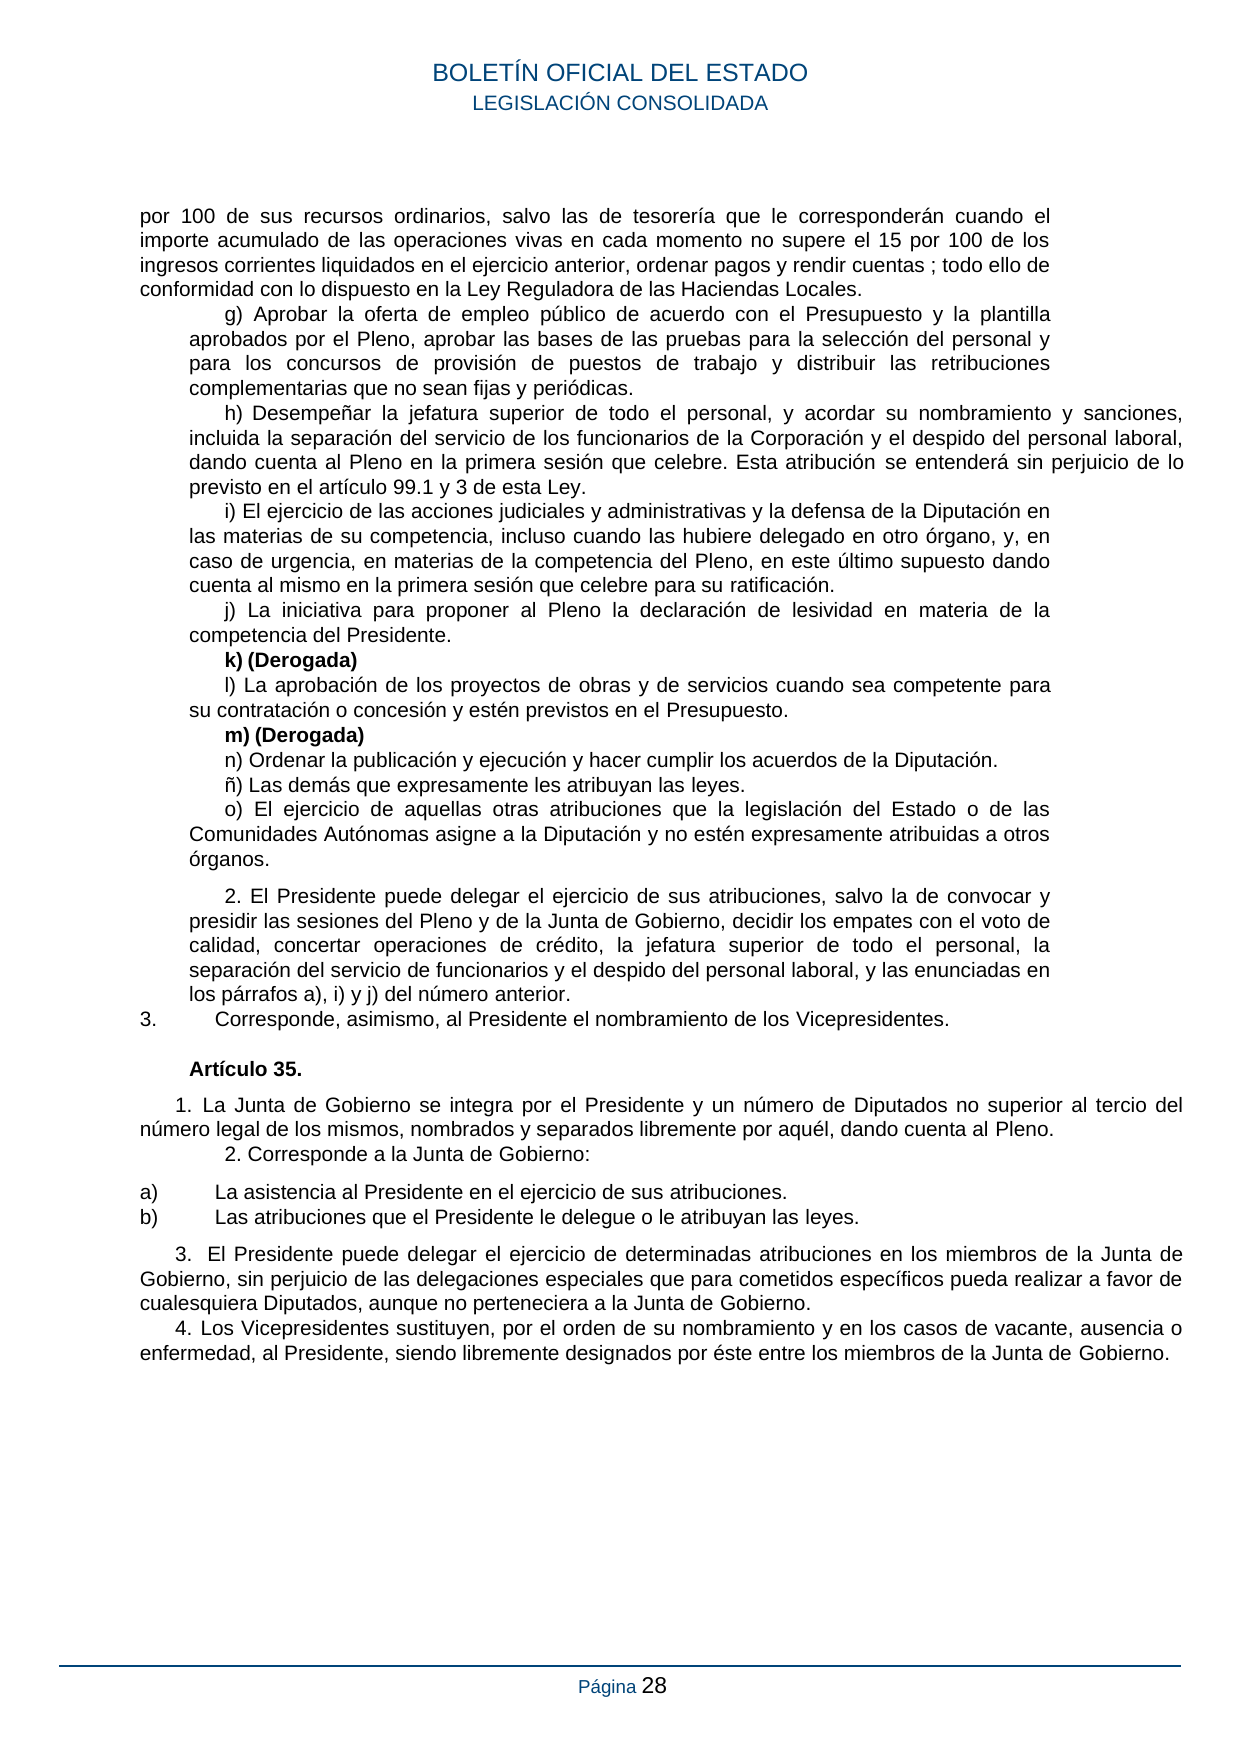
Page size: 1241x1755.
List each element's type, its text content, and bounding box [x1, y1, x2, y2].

subtitle Artículo 35. [189, 1056, 1184, 1080]
list El ejercicio de aquellas otras atribuciones que la legislación del Estado o de las Comunidades Autónomas asigne a la Diputación y no estén expresamente atribuidas a otros órganos. [189, 797, 1052, 870]
list Corresponde, asimismo, al Presidente el nombramiento de los Vicepresidentes. [139, 1007, 1184, 1031]
list La aprobación de los proyectos de obras y de servicios cuando sea competente para su contratación o concesión y estén previstos en el Presupuesto. [189, 673, 1052, 722]
list El ejercicio de las acciones judiciales y administrativas y la defensa de la Diputación en las materias de su competencia, incluso cuando las hubiere delegado en otro órgano, y, en caso de urgencia, en materias de la competencia del Pleno, en este último supuesto dando cuenta al mismo en la primera sesión que celebre para su ratificación. [189, 499, 1052, 597]
list Aprobar la oferta de empleo público de acuerdo con el Presupuesto y la plantilla aprobados por el Pleno, aprobar las bases de las pruebas para la selección del personal y para los concursos de provisión de puestos de trabajo y distribuir las retribuciones complementarias que no sean fijas y periódicas. [189, 302, 1052, 400]
list Los Vicepresidentes sustituyen, por el orden de su nombramiento y en los casos de vacante, ausencia o enfermedad, al Presidente, siendo libremente designados por éste entre los miembros de la Junta de Gobierno. [139, 1316, 1184, 1365]
text por 100 de sus recursos ordinarios, salvo las de tesorería que le corresponderán cuando el importe acumulado de las operaciones vivas en cada momento no supere el 15 por 100 de los ingresos corrientes liquidados en el ejercicio anterior, ordenar pagos y rendir cuentas ; todo ello de conformidad con lo dispuesto en la Ley Reguladora de las Haciendas Locales. [139, 203, 1052, 301]
list Desempeñar la jefatura superior de todo el personal, y acordar su nombramiento y sanciones, incluida la separación del servicio de los funcionarios de la Corporación y el despido del personal laboral, dando cuenta al Pleno en la primera sesión que celebre. Esta atribución se entenderá sin perjuicio de lo previsto en el artículo 99.1 y 3 de esta Ley. [189, 401, 1184, 498]
list El Presidente puede delegar el ejercicio de determinadas atribuciones en los miembros de la Junta de Gobierno, sin perjuicio de las delegaciones especiales que para cometidos específicos pueda realizar a favor de cualesquiera Diputados, aunque no perteneciera a la Junta de Gobierno. [139, 1242, 1184, 1315]
list El Presidente puede delegar el ejercicio de sus atribuciones, salvo la de convocar y presidir las sesiones del Pleno y de la Junta de Gobierno, decidir los empates con el voto de calidad, concertar operaciones de crédito, la jefatura superior de todo el personal, la separación del servicio de funcionarios y el despido del personal laboral, y las enunciadas en los párrafos a), i) y j) del número anterior. [189, 884, 1052, 1006]
list La iniciativa para proponer al Pleno la declaración de lesividad en materia de la competencia del Presidente. [189, 598, 1052, 647]
list Corresponde a la Junta de Gobierno: [224, 1142, 1184, 1166]
list La Junta de Gobierno se integra por el Presidente y un número de Diputados no superior al tercio del número legal de los mismos, nombrados y separados libremente por aquél, dando cuenta al Pleno. [139, 1093, 1184, 1141]
list La asistencia al Presidente en el ejercicio de sus atribuciones. [139, 1179, 1184, 1203]
list (Derogada) [224, 648, 1184, 672]
list Ordenar la publicación y ejecución y hacer cumplir los acuerdos de la Diputación. ñ) Las demás que expresamente les atribuyan las leyes. [224, 748, 999, 797]
list (Derogada) [224, 723, 1184, 747]
list Las atribuciones que el Presidente le delegue o le atribuyan las leyes. [139, 1204, 1184, 1228]
